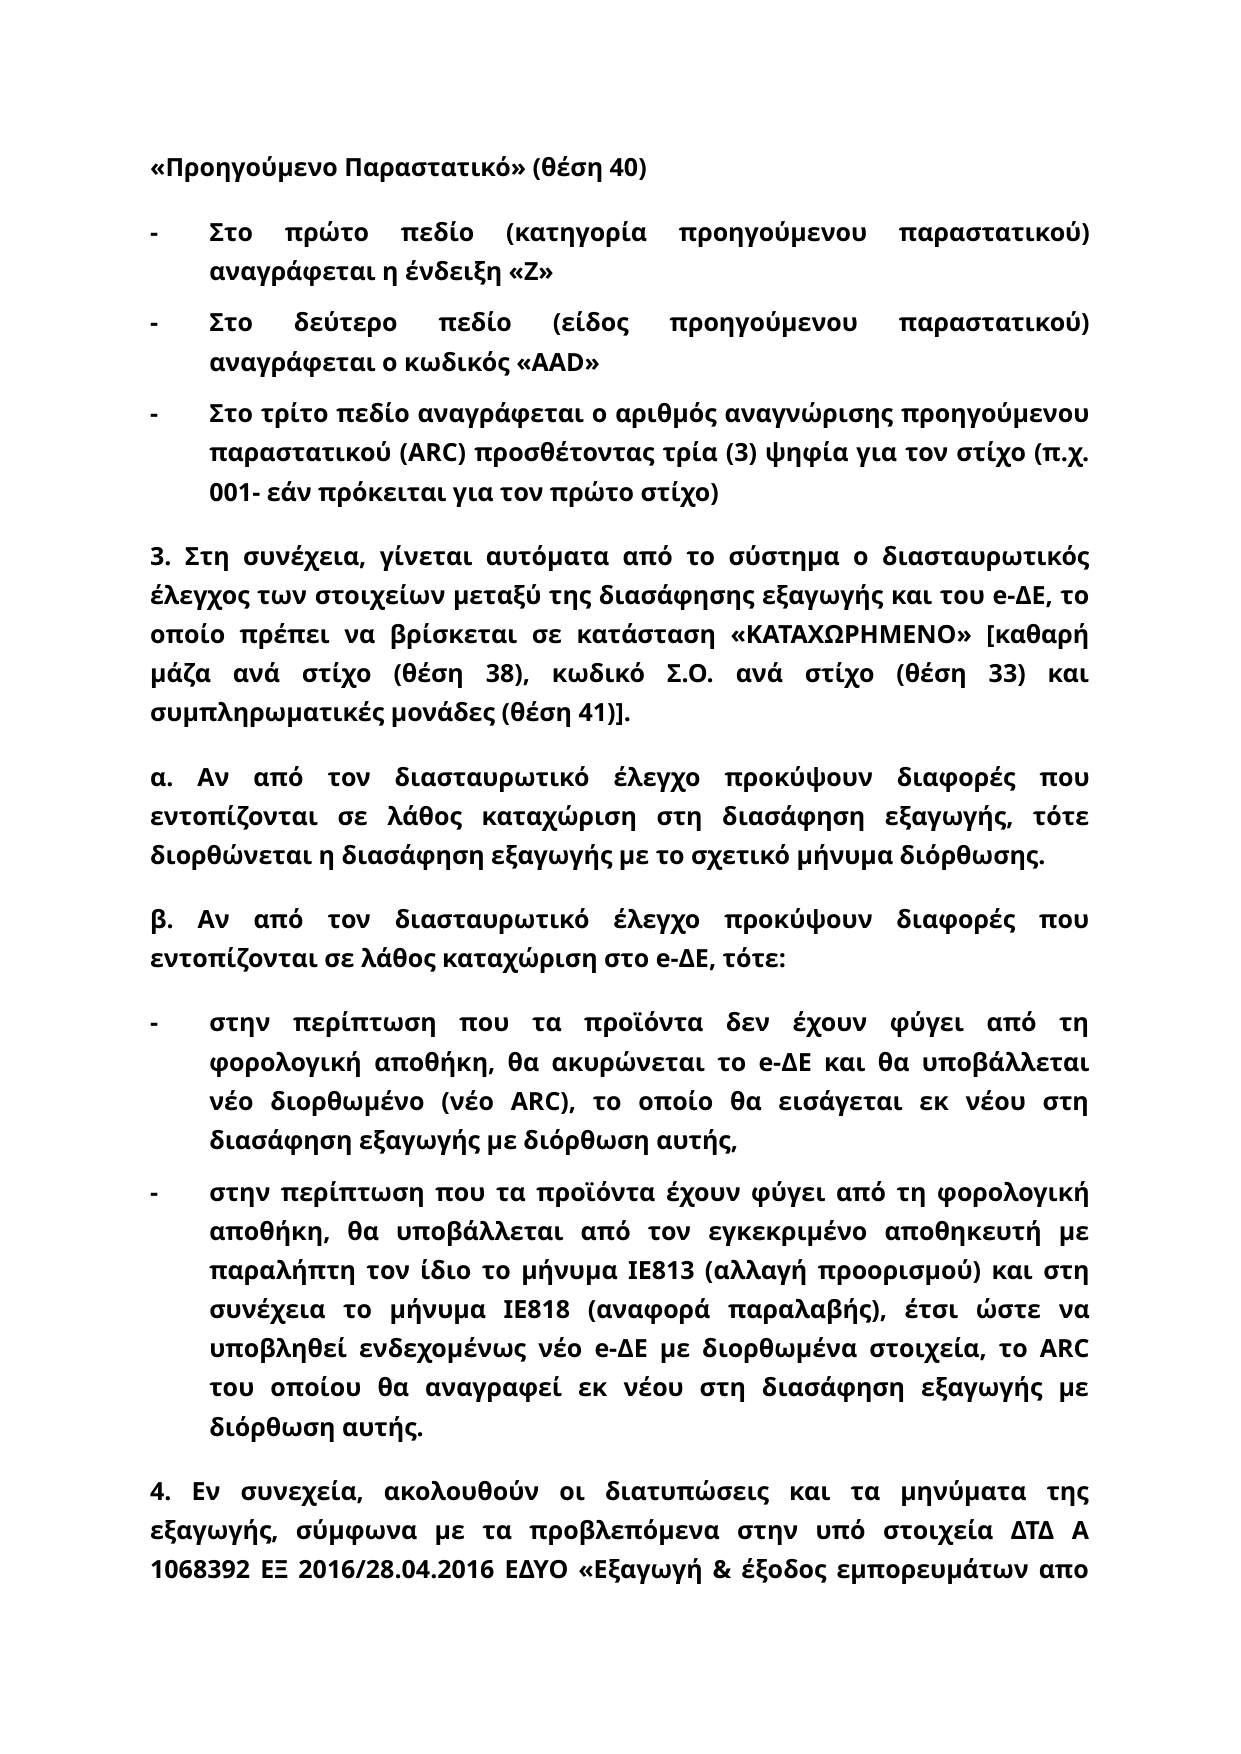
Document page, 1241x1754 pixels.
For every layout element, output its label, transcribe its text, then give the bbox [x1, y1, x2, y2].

list - Στο δεύτερο πεδίο (είδος προηγούμενου παραστατικού) αναγράφεται ο κωδικός «ΑAD» [150, 305, 1090, 378]
list - στην περίπτωση που τα προϊόντα έχουν φύγει από τη φορολογική αποθήκη, θα υποβάλλεται από τον εγκεκριμένο αποθηκευτή με παραλήπτη τον ίδιο το μήνυμα ΙΕ813 (αλλαγή προορισμού) και στη συνέχεια το μήνυμα ΙΕ818 (αναφορά παραλαβής), έτσι ώστε να υποβληθεί ενδεχομένως νέο e-ΔΕ με διορθωμένα στοιχεία, το ARC του οποίου θα αναγραφεί εκ νέου στη διασάφηση εξαγωγής με διόρθωση αυτής. [150, 1174, 1090, 1443]
list - Στο τρίτο πεδίο αναγράφεται ο αριθμός αναγνώρισης προηγούμενου παραστατικού (ARC) προσθέτοντας τρία (3) ψηφία για τον στίχο (π.χ. 001- εάν πρόκειται για τον πρώτο στίχο) [150, 396, 1090, 508]
text «Προηγούμενο Παραστατικό» (θέση 40) [150, 150, 1090, 184]
list - στην περίπτωση που τα προϊόντα δεν έχουν φύγει από τη φορολογική αποθήκη, θα ακυρώνεται το e-ΔΕ και θα υποβάλλεται νέο διορθωμένο (νέο ARC), το οποίο θα εισάγεται εκ νέου στη διασάφηση εξαγωγής με διόρθωση αυτής, [150, 1005, 1090, 1157]
list - Στο πρώτο πεδίο (κατηγορία προηγούμενου παραστατικού) αναγράφεται η ένδειξη «Ζ» [150, 214, 1090, 287]
text α. Αν από τον διασταυρωτικό έλεγχο προκύψουν διαφορές που εντοπίζονται σε λάθος καταχώριση στη διασάφηση εξαγωγής, τότε διορθώνεται η διασάφηση εξαγωγής με το σχετικό μήνυμα διόρθωσης. [150, 759, 1090, 872]
text 3. Στη συνέχεια, γίνεται αυτόματα από το σύστημα ο διασταυρωτικός έλεγχος των στοιχείων μεταξύ της διασάφησης εξαγωγής και του e-ΔΕ, το οποίο πρέπει να βρίσκεται σε κατάσταση «ΚΑΤΑΧΩΡΗΜΕΝΟ» [καθαρή μάζα ανά στίχο (θέση 38), κωδικό Σ.Ο. ανά στίχο (θέση 33) και συμπληρωματικές μονάδες (θέση 41)]. [150, 538, 1090, 729]
text 4. Εν συνεχεία, ακολουθούν οι διατυπώσεις και τα μηνύματα της εξαγωγής, σύμφωνα με τα προβλεπόμενα στην υπό στοιχεία ΔΤΔ Α 1068392 ΕΞ 2016/28.04.2016 ΕΔΥΟ «Εξαγωγή & έξοδος εμπορευμάτων απο [150, 1473, 1090, 1586]
text β. Αν από τον διασταυρωτικό έλεγχο προκύψουν διαφορές που εντοπίζονται σε λάθος καταχώριση στο e-ΔΕ, τότε: [150, 902, 1090, 975]
